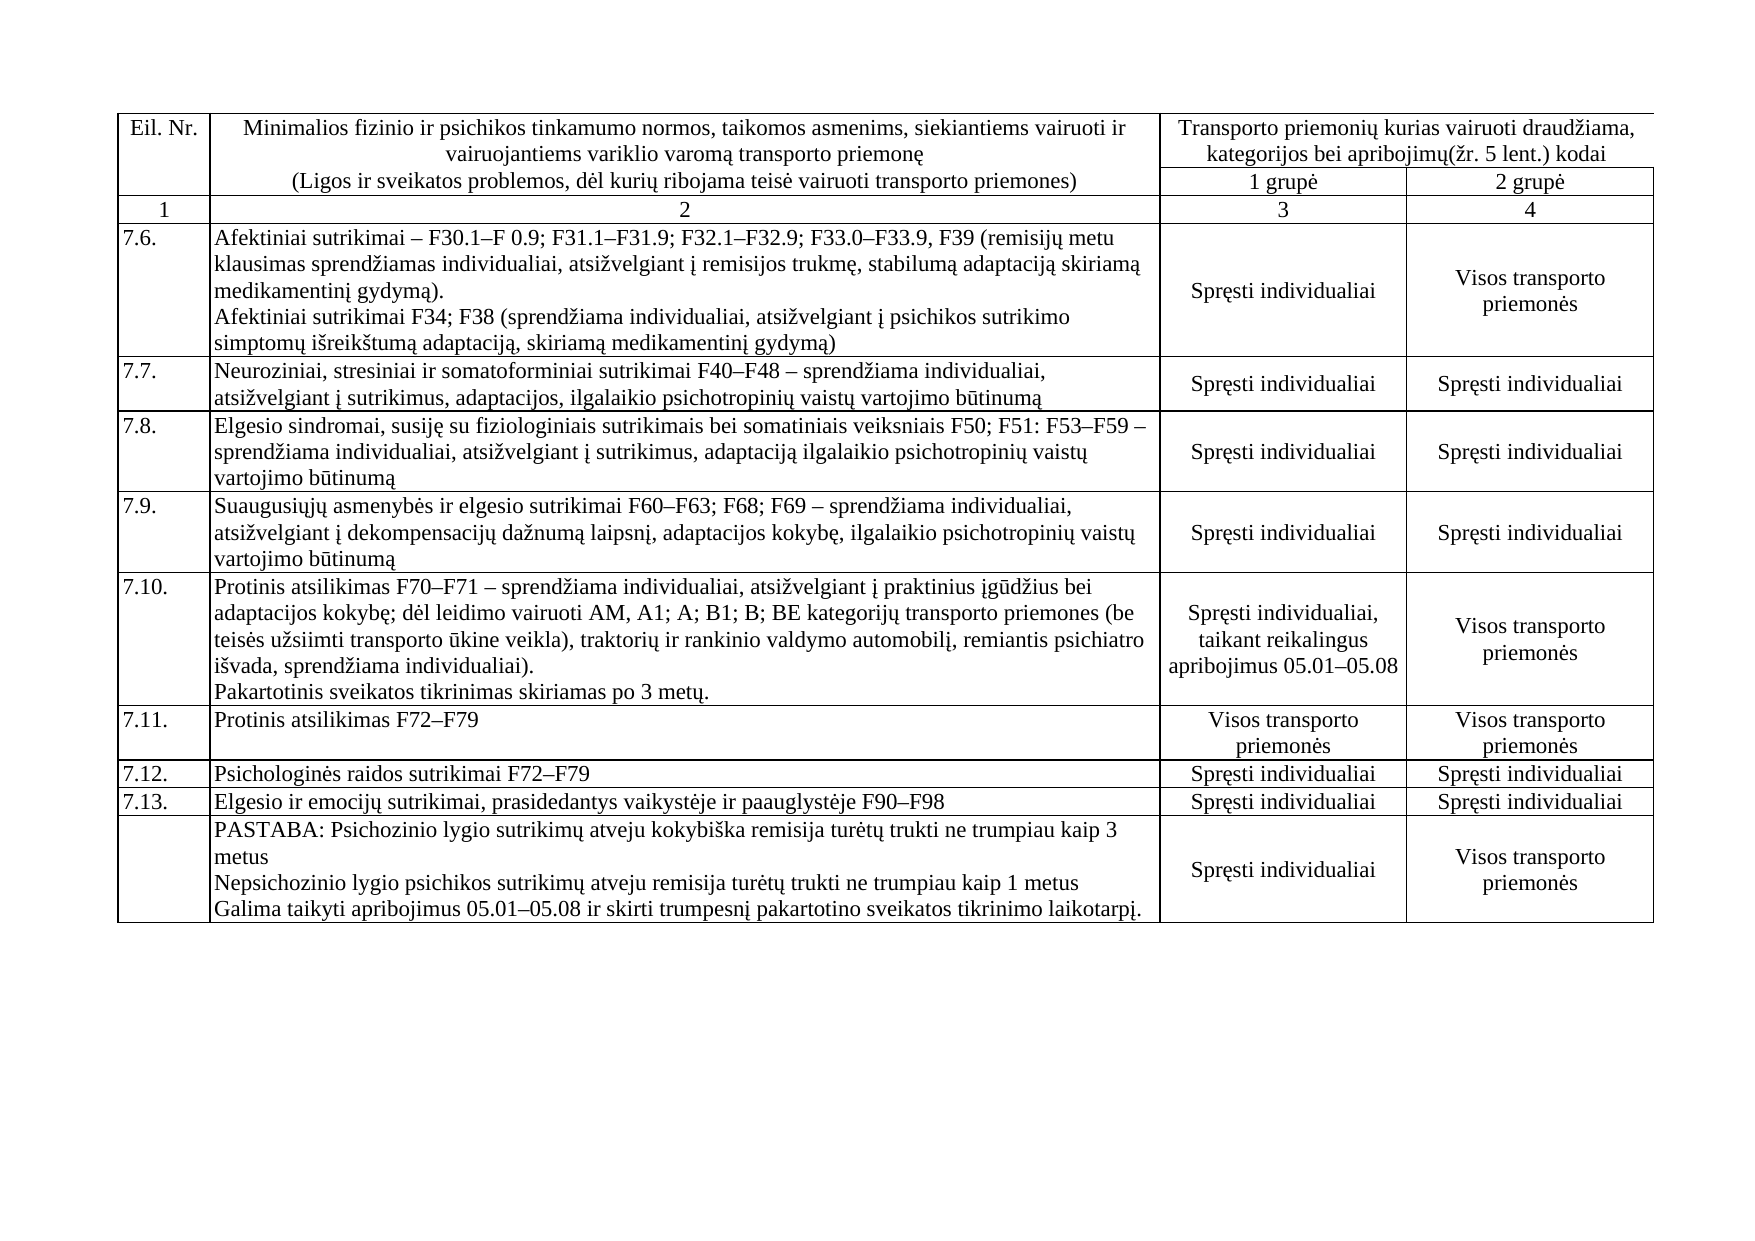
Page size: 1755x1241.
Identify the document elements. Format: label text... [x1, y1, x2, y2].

table_cell [119, 816, 209, 922]
table_cell Spręsti individualiai [1161, 357, 1406, 410]
table_cell 4 [1407, 196, 1653, 222]
table_cell 7.9. [119, 492, 209, 571]
table_cell 3 [1161, 196, 1406, 222]
table_cell 7.7. [119, 357, 209, 410]
table_cell 2 grupė [1407, 168, 1653, 194]
table_cell Visos transporto priemonės [1407, 816, 1653, 922]
table_cell 1 [119, 196, 209, 222]
table_cell Spręsti individualiai [1407, 357, 1653, 410]
table_cell PASTABA: Psichozinio lygio sutrikimų atveju kokybiška remisija turėtų trukti ne trumpiau kaip 3 metus Nepsichozinio lygio psichikos sutrikimų atveju remisija turėtų trukti ne trumpiau kaip 1 metus Galima taikyti apribojimus 05.01–05.08 ir skirti trumpesnį pakartotino sveikatos tikrinimo laikotarpį. [211, 816, 1159, 922]
table_cell Spręsti individualiai [1161, 412, 1406, 491]
table_cell Spręsti individualiai [1407, 412, 1653, 491]
table_cell Spręsti individualiai [1161, 224, 1406, 356]
table_cell Visos transporto priemonės [1407, 573, 1653, 705]
table_cell Visos transporto priemonės [1161, 706, 1406, 759]
table_cell Suaugusiųjų asmenybės ir elgesio sutrikimai F60–F63; F68; F69 – sprendžiama individualiai, atsižvelgiant į dekompensacijų dažnumą laipsnį, adaptacijos kokybę, ilgalaikio psichotropinių vaistų vartojimo būtinumą [211, 492, 1159, 571]
table_cell 7.6. [119, 224, 209, 356]
table_cell Spręsti individualiai, taikant reikalingus apribojimus 05.01–05.08 [1161, 573, 1406, 705]
table_header Minimalios fizinio ir psichikos tinkamumo normos, taikomos asmenims, siekiantiems vairuoti ir vairuojantiems variklio varomą transporto priemonę (Ligos ir sveikatos problemos, dėl kurių ribojama teisė vairuoti transporto priemones) [211, 114, 1159, 194]
table_cell Spręsti individualiai [1161, 816, 1406, 922]
table_header Eil. Nr. [119, 114, 209, 194]
table_cell 7.13. [119, 788, 209, 815]
table_cell Elgesio ir emocijų sutrikimai, prasidedantys vaikystėje ir paauglystėje F90–F98 [211, 788, 1159, 815]
table_cell 7.8. [119, 412, 209, 491]
table_cell Psichologinės raidos sutrikimai F72–F79 [211, 761, 1159, 787]
table_cell Elgesio sindromai, susiję su fiziologiniais sutrikimais bei somatiniais veiksniais F50; F51: F53–F59 – sprendžiama individualiai, atsižvelgiant į sutrikimus, adaptaciją ilgalaikio psichotropinių vaistų vartojimo būtinumą [211, 412, 1159, 491]
table_header Transporto priemonių kurias vairuoti draudžiama, kategorijos bei apribojimų(žr. 5 lent.) kodai [1161, 114, 1653, 167]
table_cell Spręsti individualiai [1161, 492, 1406, 571]
table_cell Protinis atsilikimas F70–F71 – sprendžiama individualiai, atsižvelgiant į praktinius įgūdžius bei adaptacijos kokybę; dėl leidimo vairuoti AM, A1; A; B1; B; BE kategorijų transporto priemones (be teisės užsiimti transporto ūkine veikla), traktorių ir rankinio valdymo automobilį, remiantis psichiatro išvada, sprendžiama individualiai). Pakartotinis sveikatos tikrinimas skiriamas po 3 metų. [211, 573, 1159, 705]
table_cell Visos transporto priemonės [1407, 706, 1653, 759]
table_cell Neuroziniai, stresiniai ir somatoforminiai sutrikimai F40–F48 – sprendžiama individualiai, atsižvelgiant į sutrikimus, adaptacijos, ilgalaikio psichotropinių vaistų vartojimo būtinumą [211, 357, 1159, 410]
table_cell 2 [211, 196, 1159, 222]
table_cell Spręsti individualiai [1161, 761, 1406, 787]
table_cell 7.11. [119, 706, 209, 759]
table_cell 7.12. [119, 761, 209, 787]
table_cell 7.10. [119, 573, 209, 705]
table_cell Afektiniai sutrikimai – F30.1–F 0.9; F31.1–F31.9; F32.1–F32.9; F33.0–F33.9, F39 (remisijų metu klausimas sprendžiamas individualiai, atsižvelgiant į remisijos trukmę, stabilumą adaptaciją skiriamą medikamentinį gydymą). Afektiniai sutrikimai F34; F38 (sprendžiama individualiai, atsižvelgiant į psichikos sutrikimo simptomų išreikštumą adaptaciją, skiriamą medikamentinį gydymą) [211, 224, 1159, 356]
table_cell Spręsti individualiai [1407, 761, 1653, 787]
table_cell Protinis atsilikimas F72–F79 [211, 706, 1159, 759]
table_cell Spręsti individualiai [1407, 788, 1653, 815]
table_cell Visos transporto priemonės [1407, 224, 1653, 356]
table_cell 1 grupė [1161, 168, 1406, 194]
table_cell Spręsti individualiai [1161, 788, 1406, 815]
table_cell Spręsti individualiai [1407, 492, 1653, 571]
